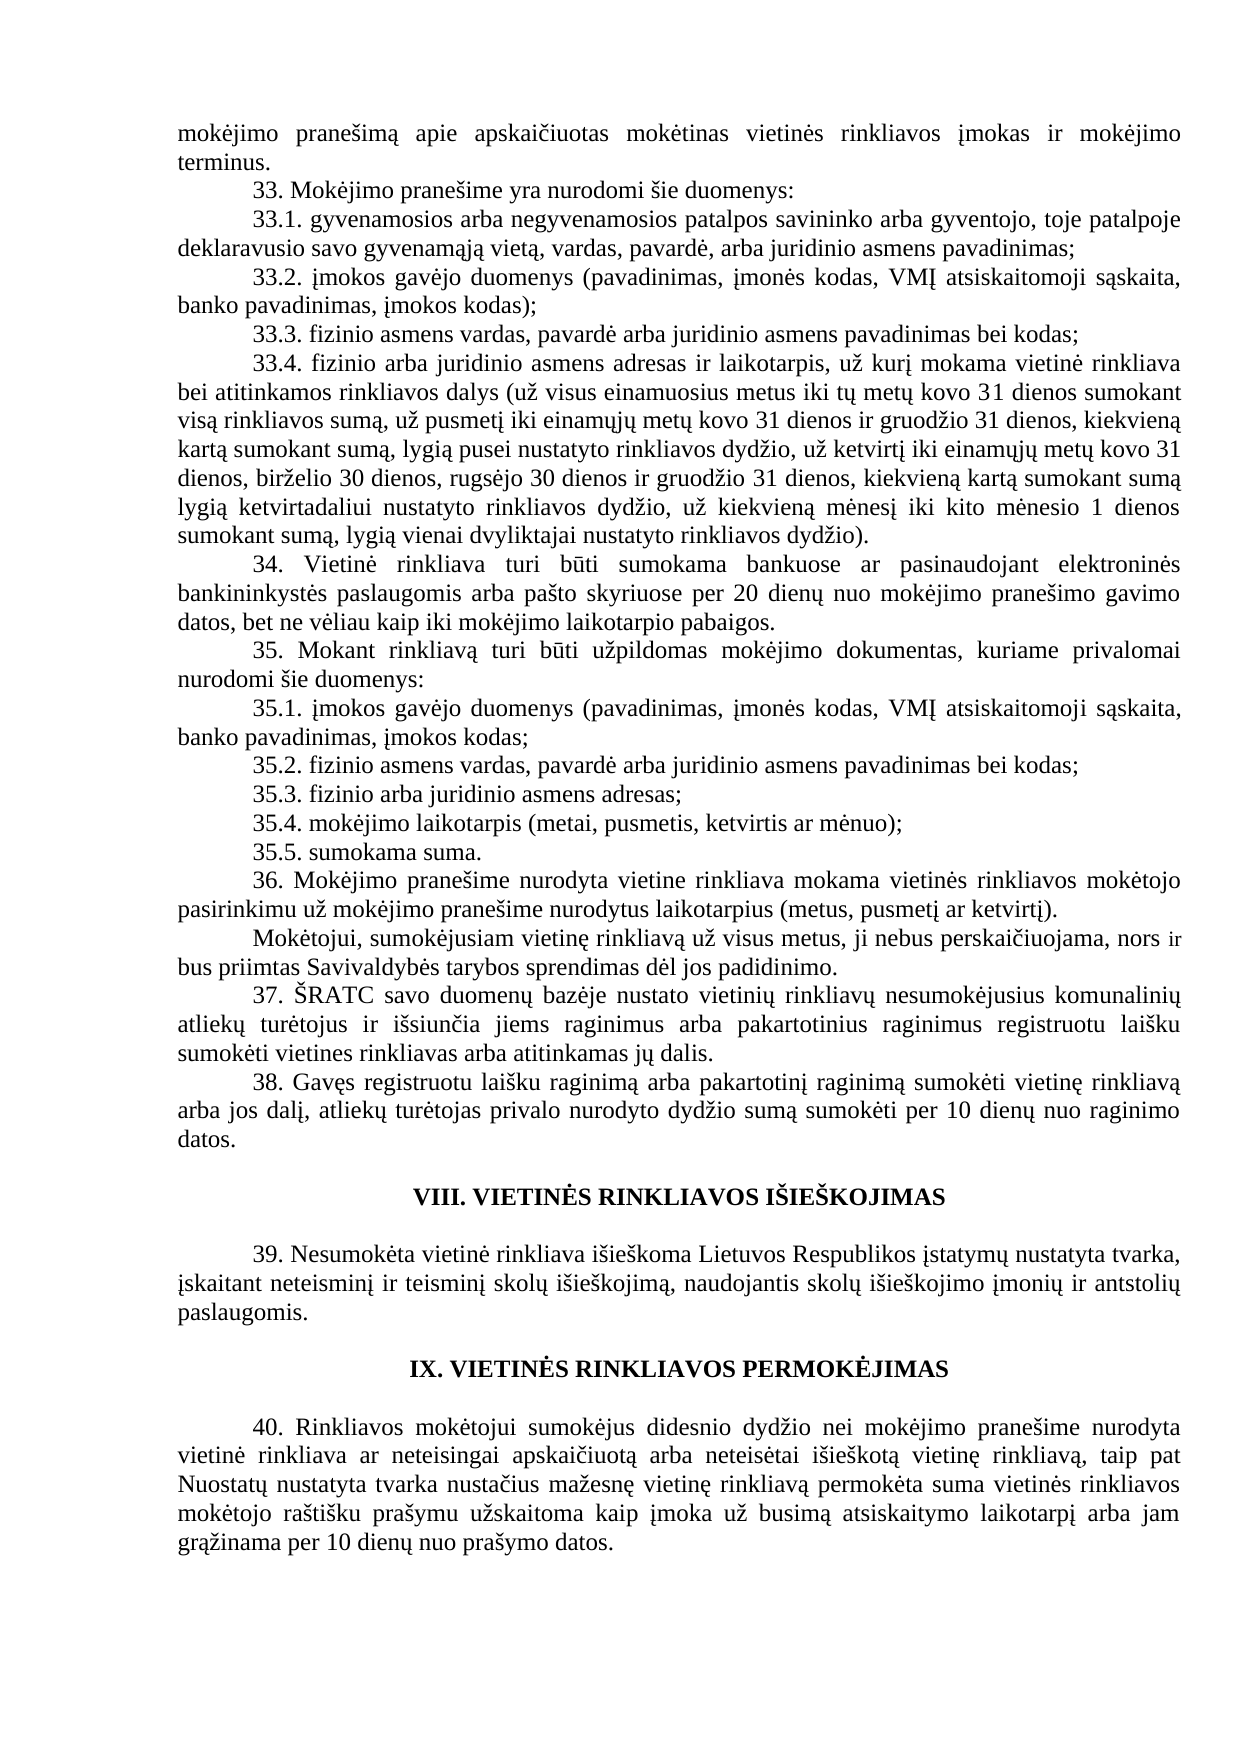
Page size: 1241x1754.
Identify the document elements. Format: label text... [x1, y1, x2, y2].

text 33.2. įmokos gavėjo duomenys (pavadinimas, įmonės kodas, VMĮ atsiskaitomoji sąskaita, banko pavadinimas, įmokos kodas); [177, 262, 1181, 319]
text 35. Mokant rinkliavą turi būti užpildomas mokėjimo dokumentas, kuriame privalomai nurodomi šie duomenys: [177, 636, 1181, 693]
text 35.3. fizinio arba juridinio asmens adresas; [177, 779, 1181, 808]
text 35.5. sumokama suma. [177, 837, 1181, 866]
text 33. Mokėjimo pranešime yra nurodomi šie duomenys: [177, 176, 1181, 204]
text IX. VIETINĖS RINKLIAVOS PERMOKĖJIMAS [177, 1354, 1181, 1383]
text 37. ŠRATC savo duomenų bazėje nustato vietinių rinkliavų nesumokėjusius komunalinių atliekų turėtojus ir išsiunčia jiems raginimus arba pakartotinius raginimus registruotu laišku sumokėti vietines rinkliavas arba atitinkamas jų dalis. [177, 981, 1181, 1067]
text mokėjimo pranešimą apie apskaičiuotas mokėtinas vietinės rinkliavos įmokas ir mokėjimo terminus. [177, 118, 1181, 176]
text 40. Rinkliavos mokėtojui sumokėjus didesnio dydžio nei mokėjimo pranešime nurodyta vietinė rinkliava ar neteisingai apskaičiuotą arba neteisėtai išieškotą vietinę rinkliavą, taip pat Nuostatų nustatyta tvarka nustačius mažesnę vietinę rinkliavą permokėta suma vietinės rinkliavos mokėtojo raštišku prašymu užskaitoma kaip įmoka už busimą atsiskaitymo laikotarpį arba jam grąžinama per 10 dienų nuo prašymo datos. [177, 1412, 1181, 1556]
text 33.3. fizinio asmens vardas, pavardė arba juridinio asmens pavadinimas bei kodas; [177, 319, 1181, 348]
text 35.4. mokėjimo laikotarpis (metai, pusmetis, ketvirtis ar mėnuo); [177, 808, 1181, 837]
text 33.4. fizinio arba juridinio asmens adresas ir laikotarpis, už kurį mokama vietinė rinkliava bei atitinkamos rinkliavos dalys (už visus einamuosius metus iki tų metų kovo 31 dienos sumokant visą rinkliavos sumą, už pusmetį iki einamųjų metų kovo 31 dienos ir gruodžio 31 dienos, kiekvieną kartą sumokant sumą, lygią pusei nustatyto rinkliavos dydžio, už ketvirtį iki einamųjų metų kovo 31 dienos, birželio 30 dienos, rugsėjo 30 dienos ir gruodžio 31 dienos, kiekvieną kartą sumokant sumą lygią ketvirtadaliui nustatyto rinkliavos dydžio, už kiekvieną mėnesį iki kito mėnesio 1 dienos sumokant sumą, lygią vienai dvyliktajai nustatyto rinkliavos dydžio). [177, 348, 1181, 549]
text 35.2. fizinio asmens vardas, pavardė arba juridinio asmens pavadinimas bei kodas; [177, 751, 1181, 779]
text 35.1. įmokos gavėjo duomenys (pavadinimas, įmonės kodas, VMĮ atsiskaitomoji sąskaita, banko pavadinimas, įmokos kodas; [177, 693, 1181, 751]
text 39. Nesumokėta vietinė rinkliava išieškoma Lietuvos Respublikos įstatymų nustatyta tvarka, įskaitant neteisminį ir teisminį skolų išieškojimą, naudojantis skolų išieškojimo įmonių ir antstolių paslaugomis. [177, 1239, 1181, 1326]
text 34. Vietinė rinkliava turi būti sumokama bankuose ar pasinaudojant elektroninės bankininkystės paslaugomis arba pašto skyriuose per 20 dienų nuo mokėjimo pranešimo gavimo datos, bet ne vėliau kaip iki mokėjimo laikotarpio pabaigos. [177, 549, 1181, 636]
text Mokėtojui, sumokėjusiam vietinę rinkliavą už visus metus, ji nebus perskaičiuojama, nors ir bus priimtas Savivaldybės tarybos sprendimas dėl jos padidinimo. [177, 923, 1181, 981]
text 33.1. gyvenamosios arba negyvenamosios patalpos savininko arba gyventojo, toje patalpoje deklaravusio savo gyvenamąją vietą, vardas, pavardė, arba juridinio asmens pavadinimas; [177, 204, 1181, 262]
text 36. Mokėjimo pranešime nurodyta vietine rinkliava mokama vietinės rinkliavos mokėtojo pasirinkimu už mokėjimo pranešime nurodytus laikotarpius (metus, pusmetį ar ketvirtį). [177, 866, 1181, 923]
text 38. Gavęs registruotu laišku raginimą arba pakartotinį raginimą sumokėti vietinę rinkliavą arba jos dalį, atliekų turėtojas privalo nurodyto dydžio sumą sumokėti per 10 dienų nuo raginimo datos. [177, 1067, 1181, 1153]
text ViIi. VIETINĖS RINKLIAVOS IŠIEŠKOJIMAS [177, 1182, 1181, 1211]
